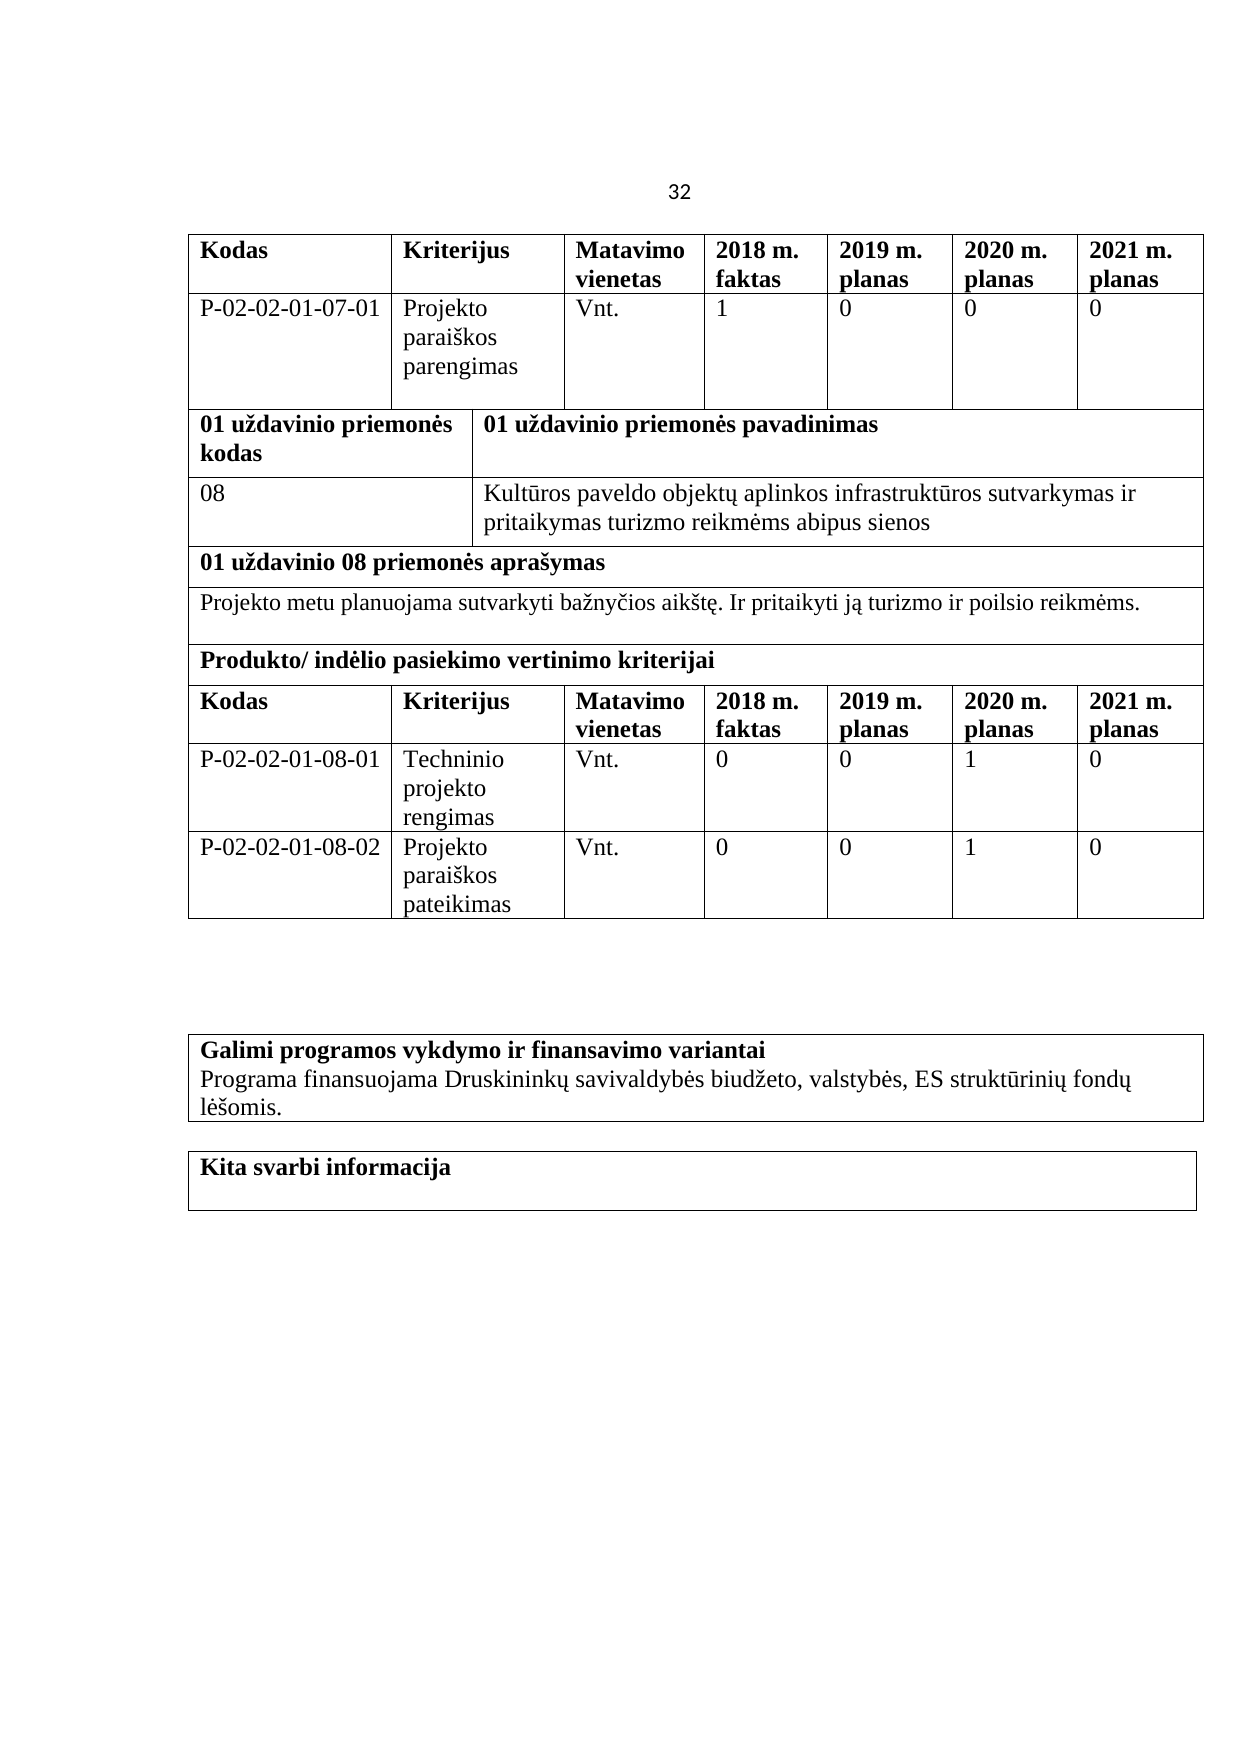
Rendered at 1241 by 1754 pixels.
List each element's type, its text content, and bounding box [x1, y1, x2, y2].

table_cell 01 uždavinio priemonės kodas [189, 410, 472, 477]
table_cell 2020 m. planas [953, 686, 1077, 743]
table_cell Projekto paraiškos pateikimas [392, 832, 564, 918]
table_cell 0 [1078, 832, 1203, 918]
table_cell 0 [705, 744, 827, 831]
table_cell 01 uždavinio priemonės pavadinimas [473, 410, 1203, 477]
table_cell Projekto metu planuojama sutvarkyti bažnyčios aikštę. Ir pritaikyti ją turizmo ir poilsio reikmėms. [189, 588, 1203, 644]
table_cell Kultūros paveldo objektų aplinkos infrastruktūros sutvarkymas ir pritaikymas turizmo reikmėms abipus sienos [473, 478, 1203, 546]
table_cell 1 [705, 294, 827, 408]
table_cell 2019 m. planas [828, 235, 952, 292]
table_cell 2018 m. faktas [705, 686, 827, 743]
table_cell 08 [189, 478, 472, 546]
table_cell Matavimo vienetas [565, 686, 704, 743]
table_cell Matavimo vienetas [565, 235, 704, 292]
table_cell 0 [828, 832, 952, 918]
table_cell 0 [828, 294, 952, 408]
table_cell 2021 m. planas [1078, 686, 1203, 743]
table_header Kita svarbi informacija [189, 1152, 1196, 1209]
table_header Galimi programos vykdymo ir finansavimo variantai Programa finansuojama Druskininkų savivaldybės biudžeto, valstybės, ES struktūrinių fondų lėšomis. [189, 1035, 1203, 1121]
table_cell Projekto paraiškos parengimas [392, 294, 564, 408]
table_cell Kriterijus [392, 235, 564, 292]
table_cell Produkto/ indėlio pasiekimo vertinimo kriterijai [189, 645, 1203, 685]
table_cell 0 [705, 832, 827, 918]
table_cell 2020 m. planas [953, 235, 1077, 292]
table_cell Kriterijus [392, 686, 564, 743]
table_cell Kodas [189, 686, 391, 743]
table_cell Kodas [189, 235, 391, 292]
table_cell Vnt. [565, 294, 704, 408]
table_cell P-02-02-01-08-01 [189, 744, 391, 831]
table_cell 01 uždavinio 08 priemonės aprašymas [189, 547, 1203, 587]
table_cell P-02-02-01-07-01 [189, 294, 391, 408]
table_cell 2021 m. planas [1078, 235, 1203, 292]
table_cell 1 [953, 744, 1077, 831]
table_cell Vnt. [565, 832, 704, 918]
table_cell 2018 m. faktas [705, 235, 827, 292]
table_cell 0 [953, 294, 1077, 408]
table_cell Techninio projekto rengimas [392, 744, 564, 831]
table_cell 1 [953, 832, 1077, 918]
table_cell 0 [1078, 744, 1203, 831]
table_cell 0 [1078, 294, 1203, 408]
table_cell P-02-02-01-08-02 [189, 832, 391, 918]
table_cell 0 [828, 744, 952, 831]
table_cell 2019 m. planas [828, 686, 952, 743]
table_cell Vnt. [565, 744, 704, 831]
